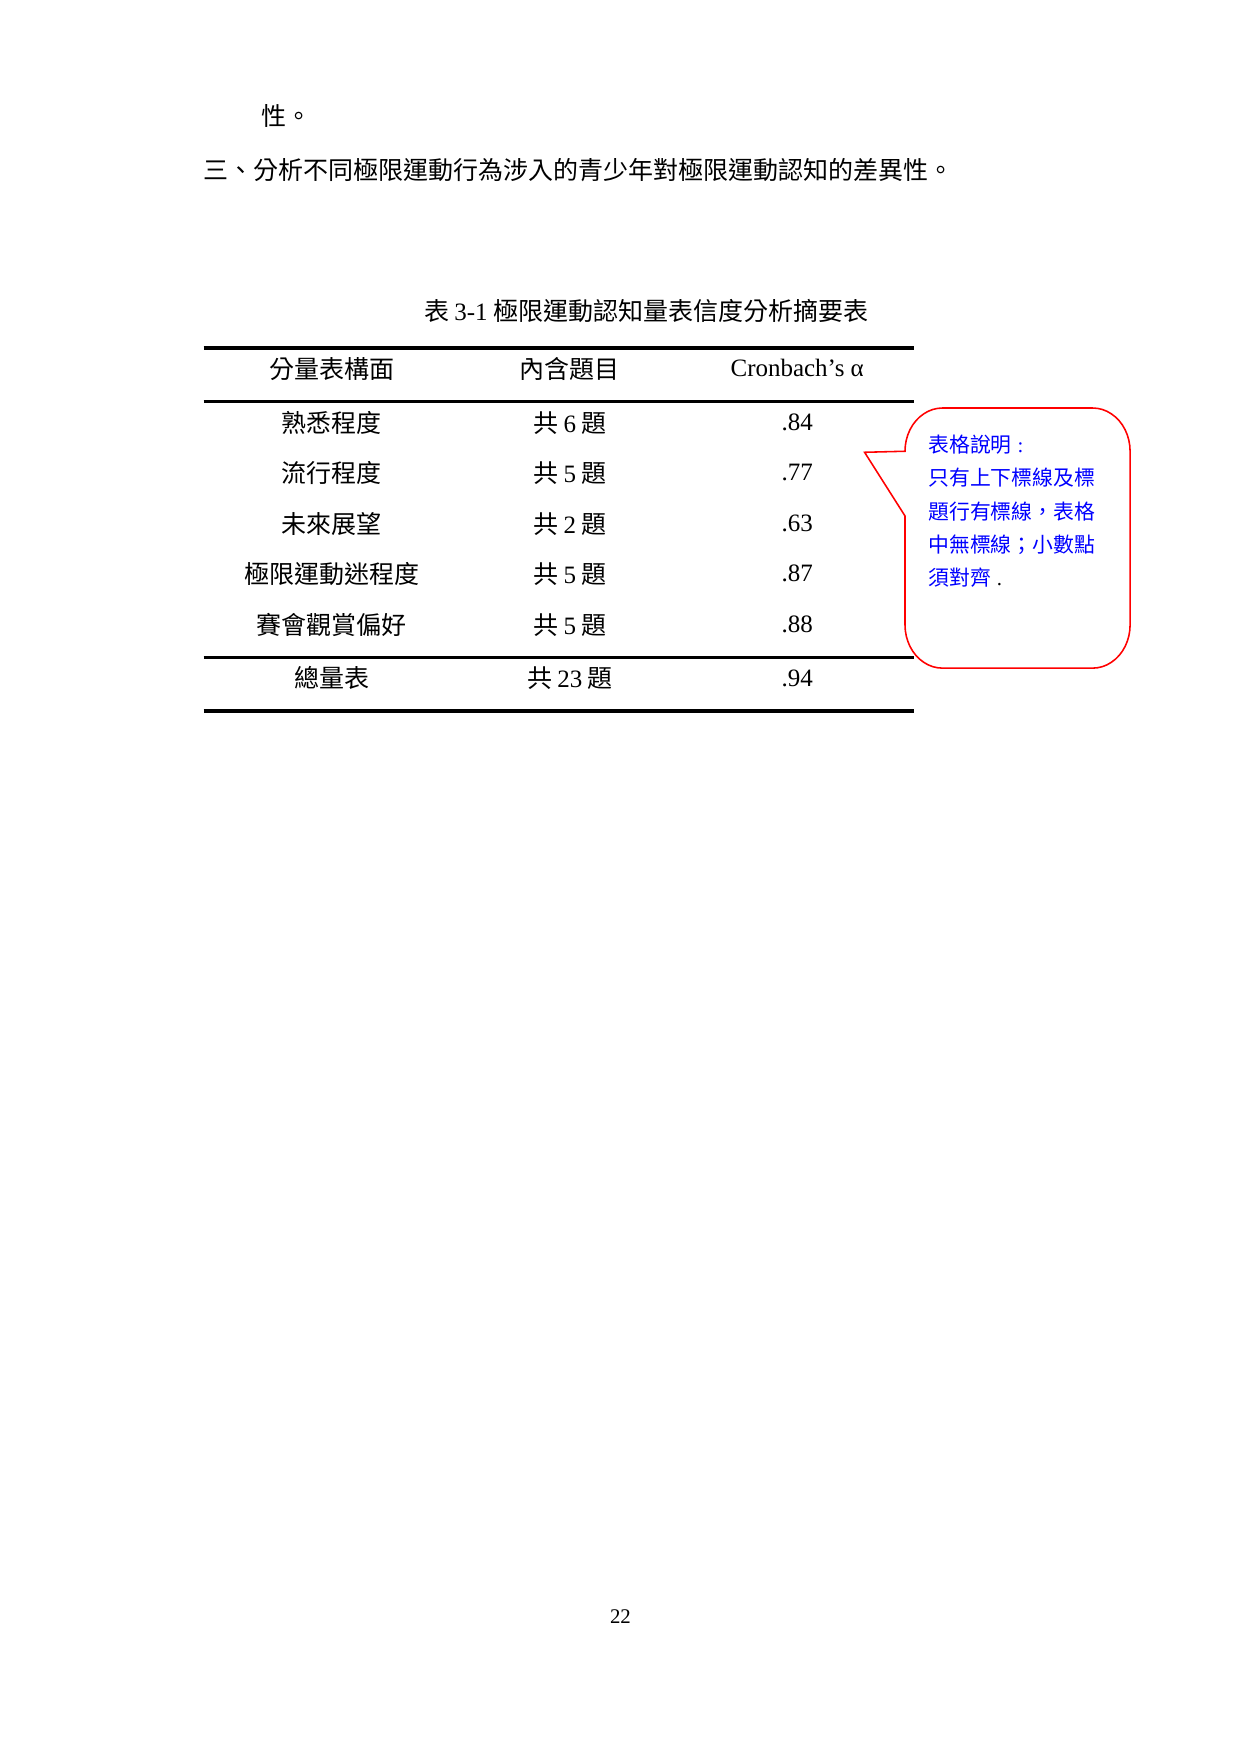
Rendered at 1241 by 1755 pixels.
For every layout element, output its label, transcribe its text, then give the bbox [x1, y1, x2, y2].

table_header 分量表構面 [204, 350, 459, 400]
text 表3-1 極限運動認知量表信度分析摘要表 [203, 291, 1037, 328]
text 二、分析不同人口統計變項的青少年對極限運動認知的差異 性。 [203, 96, 1037, 133]
text 三、分析不同極限運動行為涉入的青少年對極限運動認知的差異性。 [203, 151, 1037, 187]
table_cell .88 [680, 605, 914, 656]
table_header 內含題目 [459, 350, 679, 400]
table_cell 極限運動迷程度 [204, 555, 459, 605]
table_cell 流行程度 [204, 454, 459, 504]
table_cell 共2題 [459, 504, 679, 555]
table_cell 未來展望 [204, 504, 459, 555]
table_cell .84 [680, 403, 914, 454]
table_cell 賽會觀賞偏好 [204, 605, 459, 656]
table_cell .77 [680, 454, 895, 504]
table_cell 共6題 [459, 403, 679, 454]
table_cell .94 [680, 659, 914, 709]
table_cell 共5題 [459, 605, 679, 656]
table_cell .63 [680, 504, 904, 555]
table_header Cronbach’s α [680, 350, 914, 400]
table_cell 共5題 [459, 454, 679, 504]
table_cell 共23題 [459, 659, 679, 709]
table_cell 共5題 [459, 555, 679, 605]
table_cell 熟悉程度 [204, 403, 459, 454]
table_cell 總量表 [204, 659, 459, 709]
table_cell .87 [680, 555, 904, 605]
